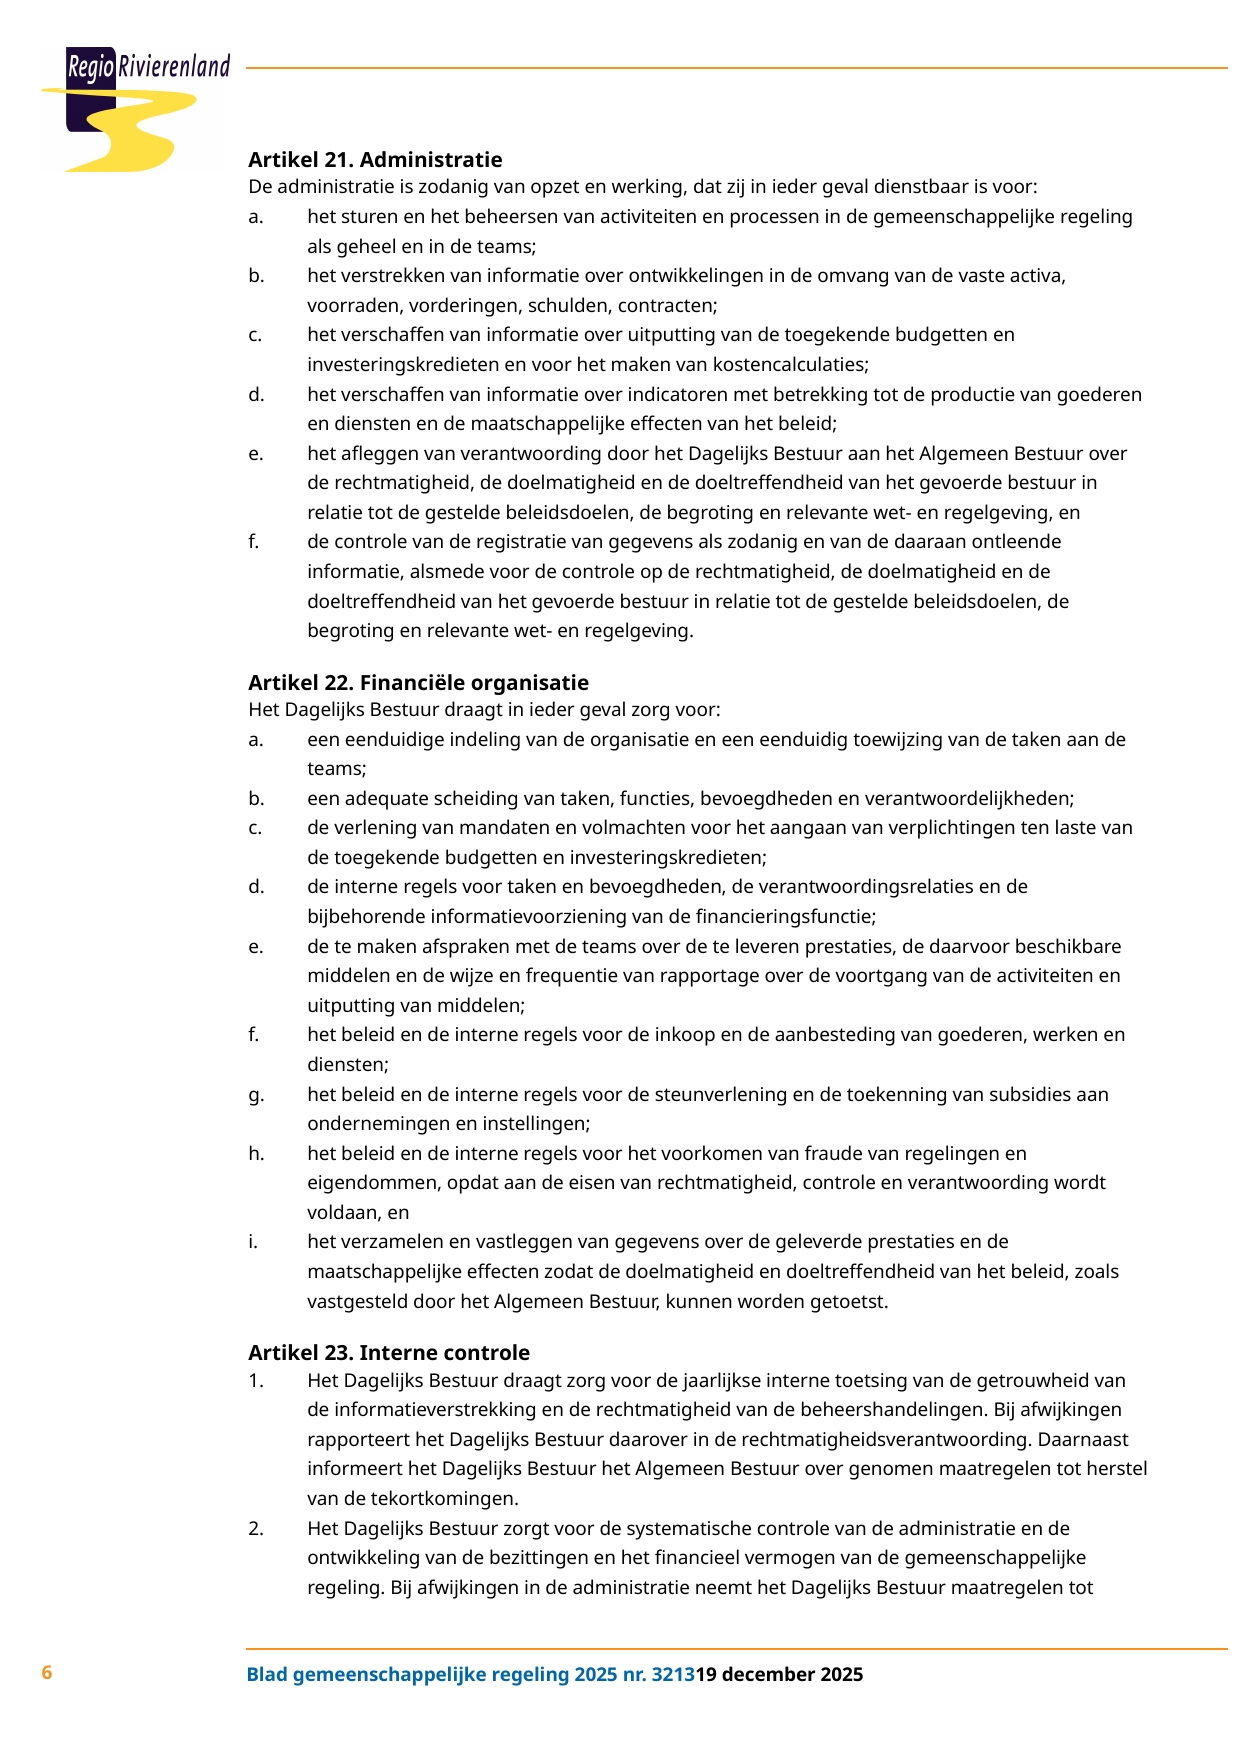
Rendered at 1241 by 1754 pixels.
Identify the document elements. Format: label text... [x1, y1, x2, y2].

list Het Dagelijks Bestuur draagt zorg voor de jaarlijkse interne toetsing van de getrouwheid van de informatieverstrekking en de rechtmatigheid van de beheershandelingen. Bij afwijkingen rapporteert het Dagelijks Bestuur daarover in de rechtmatigheidsverantwoording. Daarnaast informeert het Dagelijks Bestuur het Algemeen Bestuur over genomen maatregelen tot herstel van de tekortkomingen. [248, 1367, 1152, 1511]
list het beleid en de interne regels voor het voorkomen van fraude van regelingen en eigendommen, opdat aan de eisen van rechtmatigheid, controle en verantwoording wordt voldaan, en [248, 1140, 1152, 1225]
list het beleid en de interne regels voor de inkoop en de aanbesteding van goederen, werken en diensten; [248, 1022, 1152, 1077]
list een eenduidige indeling van de organisatie en een eenduidig toewijzing van de taken aan de teams; [248, 726, 1152, 781]
text Artikel 22. Financiële organisatie [248, 668, 1152, 696]
list Het Dagelijks Bestuur zorgt voor de systematische controle van de administratie en de ontwikkeling van de bezittingen en het financieel vermogen van de gemeenschappelijke regeling. Bij afwijkingen in de administratie neemt het Dagelijks Bestuur maatregelen tot [248, 1515, 1152, 1599]
picture [41, 47, 231, 172]
text Artikel 21. Administratie [248, 145, 1152, 174]
list het verzamelen en vastleggen van gegevens over de geleverde prestaties en de maatschappelijke effecten zodat de doelmatigheid en doeltreffendheid van het beleid, zoals vastgesteld door het Algemeen Bestuur, kunnen worden getoetst. [248, 1229, 1152, 1314]
list de verlening van mandaten en volmachten voor het aangaan van verplichtingen ten laste van de toegekende budgetten en investeringskredieten; [248, 814, 1152, 870]
list het sturen en het beheersen van activiteiten en processen in de gemeenschappelijke regeling als geheel en in de teams; [248, 203, 1152, 258]
list het verschaffen van informatie over uitputting van de toegekende budgetten en investeringskredieten en voor het maken van kostencalculaties; [248, 322, 1152, 377]
list het beleid en de interne regels voor de steunverlening en de toekenning van subsidies aan ondernemingen en instellingen; [248, 1081, 1152, 1136]
list de interne regels voor taken en bevoegdheden, de verantwoordingsrelaties en de bijbehorende informatievoorziening van de financieringsfunctie; [248, 874, 1152, 929]
text De administratie is zodanig van opzet en werking, dat zij in ieder geval dienstbaar is voor: [248, 174, 1152, 199]
list het verstrekken van informatie over ontwikkelingen in de omvang van de vaste activa, voorraden, vorderingen, schulden, contracten; [248, 262, 1152, 318]
list de controle van de registratie van gegevens als zodanig en van de daaraan ontleende informatie, alsmede voor de controle op de rechtmatigheid, de doelmatigheid en de doeltreffendheid van het gevoerde bestuur in relatie tot de gestelde beleidsdoelen, de begroting en relevante wet- en regelgeving. [248, 529, 1152, 643]
list de te maken afspraken met de teams over de te leveren prestaties, de daarvoor beschikbare middelen en de wijze en frequentie van rapportage over de voortgang van de activiteiten en uitputting van middelen; [248, 933, 1152, 1018]
text Artikel 23. Interne controle [248, 1338, 1152, 1367]
list het verschaffen van informatie over indicatoren met betrekking tot de productie van goederen en diensten en de maatschappelijke effecten van het beleid; [248, 381, 1152, 436]
text Het Dagelijks Bestuur draagt in ieder geval zorg voor: [248, 696, 1152, 722]
list het afleggen van verantwoording door het Dagelijks Bestuur aan het Algemeen Bestuur over de rechtmatigheid, de doelmatigheid en de doeltreffendheid van het gevoerde bestuur in relatie tot de gestelde beleidsdoelen, de begroting en relevante wet- en regelgeving, en [248, 440, 1152, 525]
list een adequate scheiding van taken, functies, bevoegdheden en verantwoordelijkheden; [248, 785, 1152, 811]
